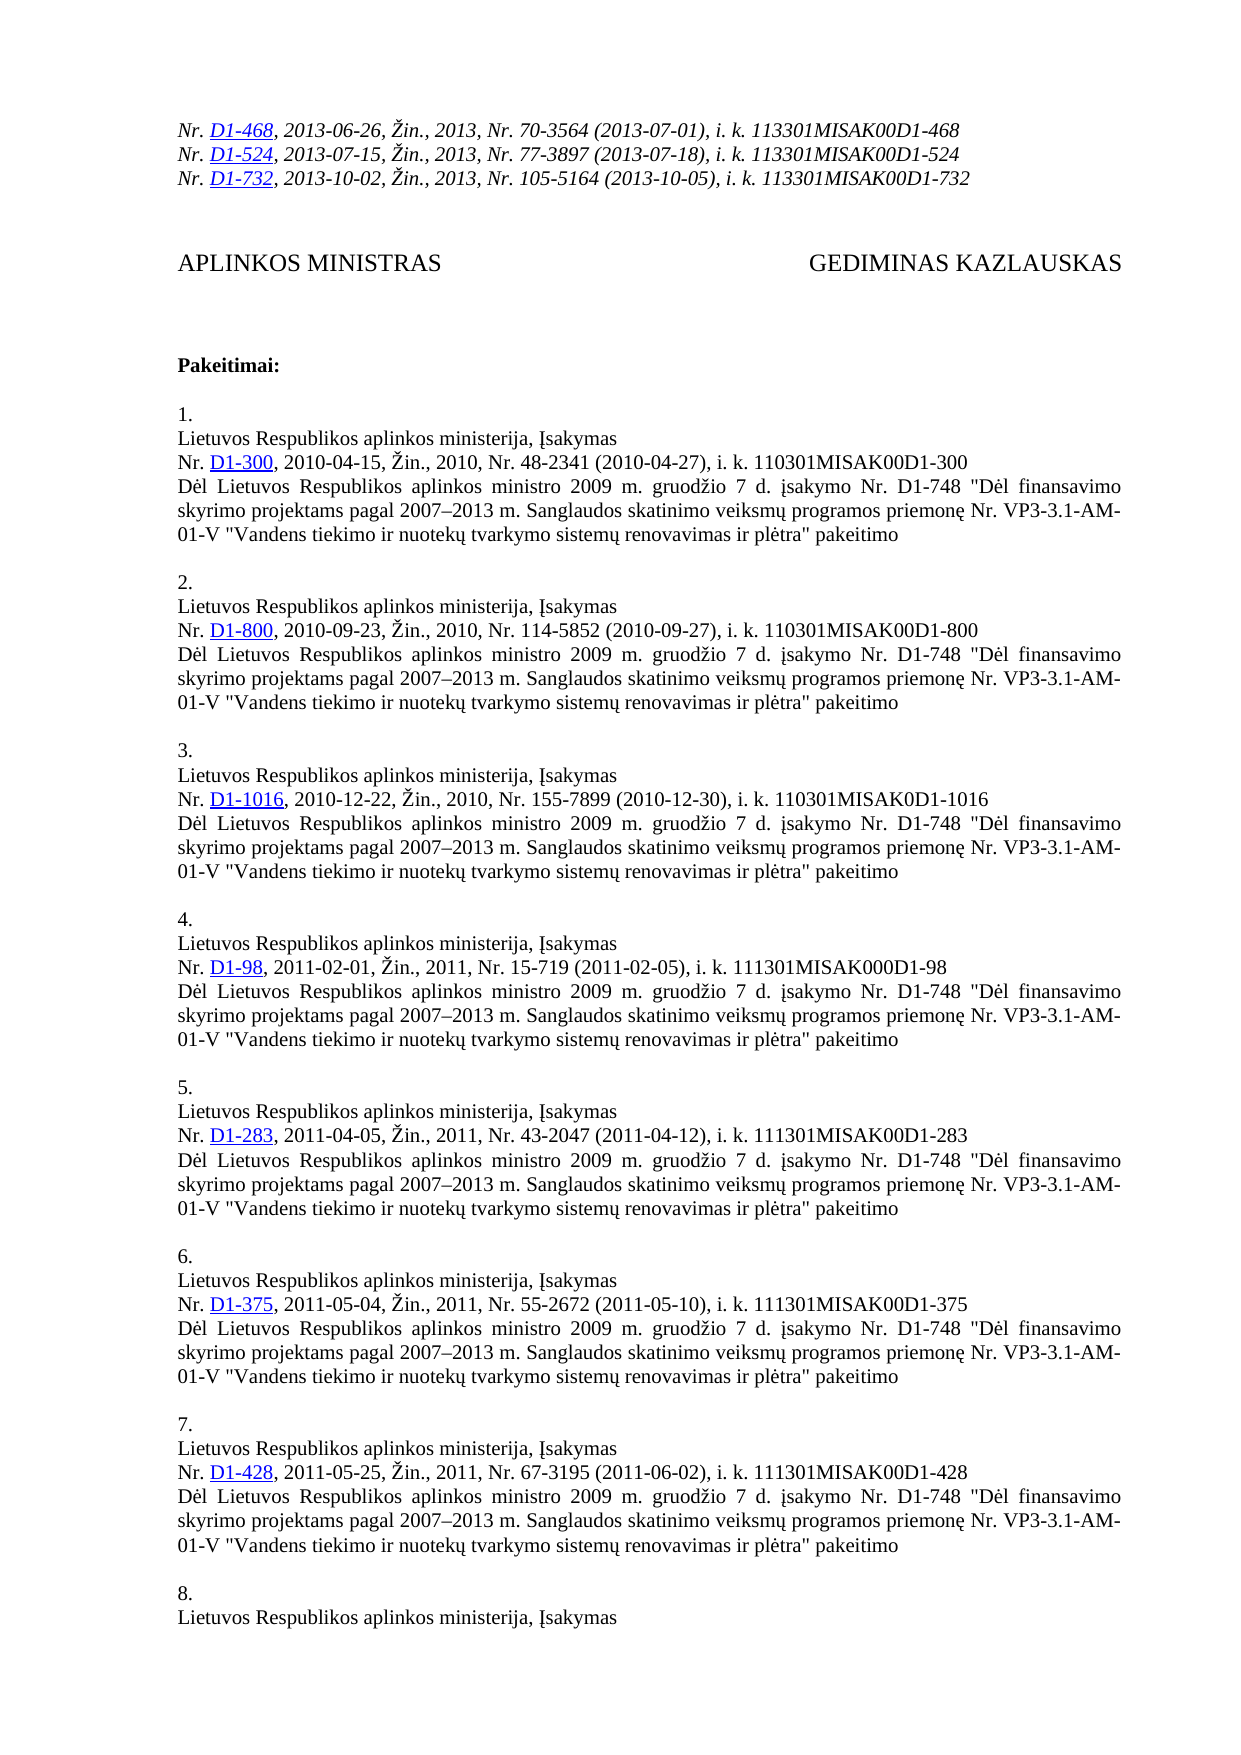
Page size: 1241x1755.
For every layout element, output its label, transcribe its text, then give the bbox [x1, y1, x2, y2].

text Lietuvos Respublikos aplinkos ministerija, Įsakymas [177, 762, 1122, 787]
text Nr. D1-800, 2010-09-23, Žin., 2010, Nr. 114-5852 (2010-09-27), i. k. 110301MISAK00D1-800 [177, 618, 1122, 642]
text Lietuvos Respublikos aplinkos ministerija, Įsakymas [177, 426, 1122, 450]
text Dėl Lietuvos Respublikos aplinkos ministro 2009 m. gruodžio 7 d. įsakymo Nr. D1-748 "Dėl finansavimo skyrimo projektams pagal 2007–2013 m. Sanglaudos skatinimo veiksmų programos priemonę Nr. VP3-3.1-AM-01-V "Vandens tiekimo ir nuotekų tvarkymo sistemų renovavimas ir plėtra" pakeitimo [177, 642, 1122, 714]
text 2. [177, 570, 1122, 594]
text 6. [177, 1244, 1122, 1268]
text 5. [177, 1075, 1122, 1099]
text Nr. D1-98, 2011-02-01, Žin., 2011, Nr. 15-719 (2011-02-05), i. k. 111301MISAK000D1-98 [177, 955, 1122, 979]
text Dėl Lietuvos Respublikos aplinkos ministro 2009 m. gruodžio 7 d. įsakymo Nr. D1-748 "Dėl finansavimo skyrimo projektams pagal 2007–2013 m. Sanglaudos skatinimo veiksmų programos priemonę Nr. VP3-3.1-AM-01-V "Vandens tiekimo ir nuotekų tvarkymo sistemų renovavimas ir plėtra" pakeitimo [177, 474, 1122, 546]
text Nr. D1-428, 2011-05-25, Žin., 2011, Nr. 67-3195 (2011-06-02), i. k. 111301MISAK00D1-428 [177, 1460, 1122, 1484]
text 7. [177, 1412, 1122, 1436]
text 1. [177, 402, 1122, 426]
text Nr. D1-375, 2011-05-04, Žin., 2011, Nr. 55-2672 (2011-05-10), i. k. 111301MISAK00D1-375 [177, 1292, 1122, 1316]
text Pakeitimai: [177, 353, 1122, 377]
text Dėl Lietuvos Respublikos aplinkos ministro 2009 m. gruodžio 7 d. įsakymo Nr. D1-748 "Dėl finansavimo skyrimo projektams pagal 2007–2013 m. Sanglaudos skatinimo veiksmų programos priemonę Nr. VP3-3.1-AM-01-V "Vandens tiekimo ir nuotekų tvarkymo sistemų renovavimas ir plėtra" pakeitimo [177, 811, 1122, 883]
text Nr. D1-283, 2011-04-05, Žin., 2011, Nr. 43-2047 (2011-04-12), i. k. 111301MISAK00D1-283 [177, 1123, 1122, 1147]
text Nr. D1-524, 2013-07-15, Žin., 2013, Nr. 77-3897 (2013-07-18), i. k. 113301MISAK00D1-524 [177, 142, 1122, 166]
text Lietuvos Respublikos aplinkos ministerija, Įsakymas [177, 594, 1122, 618]
text Lietuvos Respublikos aplinkos ministerija, Įsakymas [177, 931, 1122, 955]
text 8. [177, 1581, 1122, 1605]
text Lietuvos Respublikos aplinkos ministerija, Įsakymas [177, 1605, 1122, 1629]
text Aplinkos ministras Gediminas Kazlauskas [177, 248, 1122, 277]
text Dėl Lietuvos Respublikos aplinkos ministro 2009 m. gruodžio 7 d. įsakymo Nr. D1-748 "Dėl finansavimo skyrimo projektams pagal 2007–2013 m. Sanglaudos skatinimo veiksmų programos priemonę Nr. VP3-3.1-AM-01-V "Vandens tiekimo ir nuotekų tvarkymo sistemų renovavimas ir plėtra" pakeitimo [177, 1484, 1122, 1557]
text Nr. D1-300, 2010-04-15, Žin., 2010, Nr. 48-2341 (2010-04-27), i. k. 110301MISAK00D1-300 [177, 450, 1122, 474]
text Dėl Lietuvos Respublikos aplinkos ministro 2009 m. gruodžio 7 d. įsakymo Nr. D1-748 "Dėl finansavimo skyrimo projektams pagal 2007–2013 m. Sanglaudos skatinimo veiksmų programos priemonę Nr. VP3-3.1-AM-01-V "Vandens tiekimo ir nuotekų tvarkymo sistemų renovavimas ir plėtra" pakeitimo [177, 1147, 1122, 1220]
text Lietuvos Respublikos aplinkos ministerija, Įsakymas [177, 1268, 1122, 1292]
text Lietuvos Respublikos aplinkos ministerija, Įsakymas [177, 1099, 1122, 1123]
text 4. [177, 907, 1122, 931]
text Nr. D1-732, 2013-10-02, Žin., 2013, Nr. 105-5164 (2013-10-05), i. k. 113301MISAK00D1-732 [177, 166, 1122, 190]
text Nr. D1-468, 2013-06-26, Žin., 2013, Nr. 70-3564 (2013-07-01), i. k. 113301MISAK00D1-468 [177, 118, 1122, 142]
text Dėl Lietuvos Respublikos aplinkos ministro 2009 m. gruodžio 7 d. įsakymo Nr. D1-748 "Dėl finansavimo skyrimo projektams pagal 2007–2013 m. Sanglaudos skatinimo veiksmų programos priemonę Nr. VP3-3.1-AM-01-V "Vandens tiekimo ir nuotekų tvarkymo sistemų renovavimas ir plėtra" pakeitimo [177, 1316, 1122, 1388]
text Lietuvos Respublikos aplinkos ministerija, Įsakymas [177, 1436, 1122, 1460]
text 3. [177, 738, 1122, 762]
text Dėl Lietuvos Respublikos aplinkos ministro 2009 m. gruodžio 7 d. įsakymo Nr. D1-748 "Dėl finansavimo skyrimo projektams pagal 2007–2013 m. Sanglaudos skatinimo veiksmų programos priemonę Nr. VP3-3.1-AM-01-V "Vandens tiekimo ir nuotekų tvarkymo sistemų renovavimas ir plėtra" pakeitimo [177, 979, 1122, 1051]
text Nr. D1-1016, 2010-12-22, Žin., 2010, Nr. 155-7899 (2010-12-30), i. k. 110301MISAK0D1-1016 [177, 787, 1122, 811]
